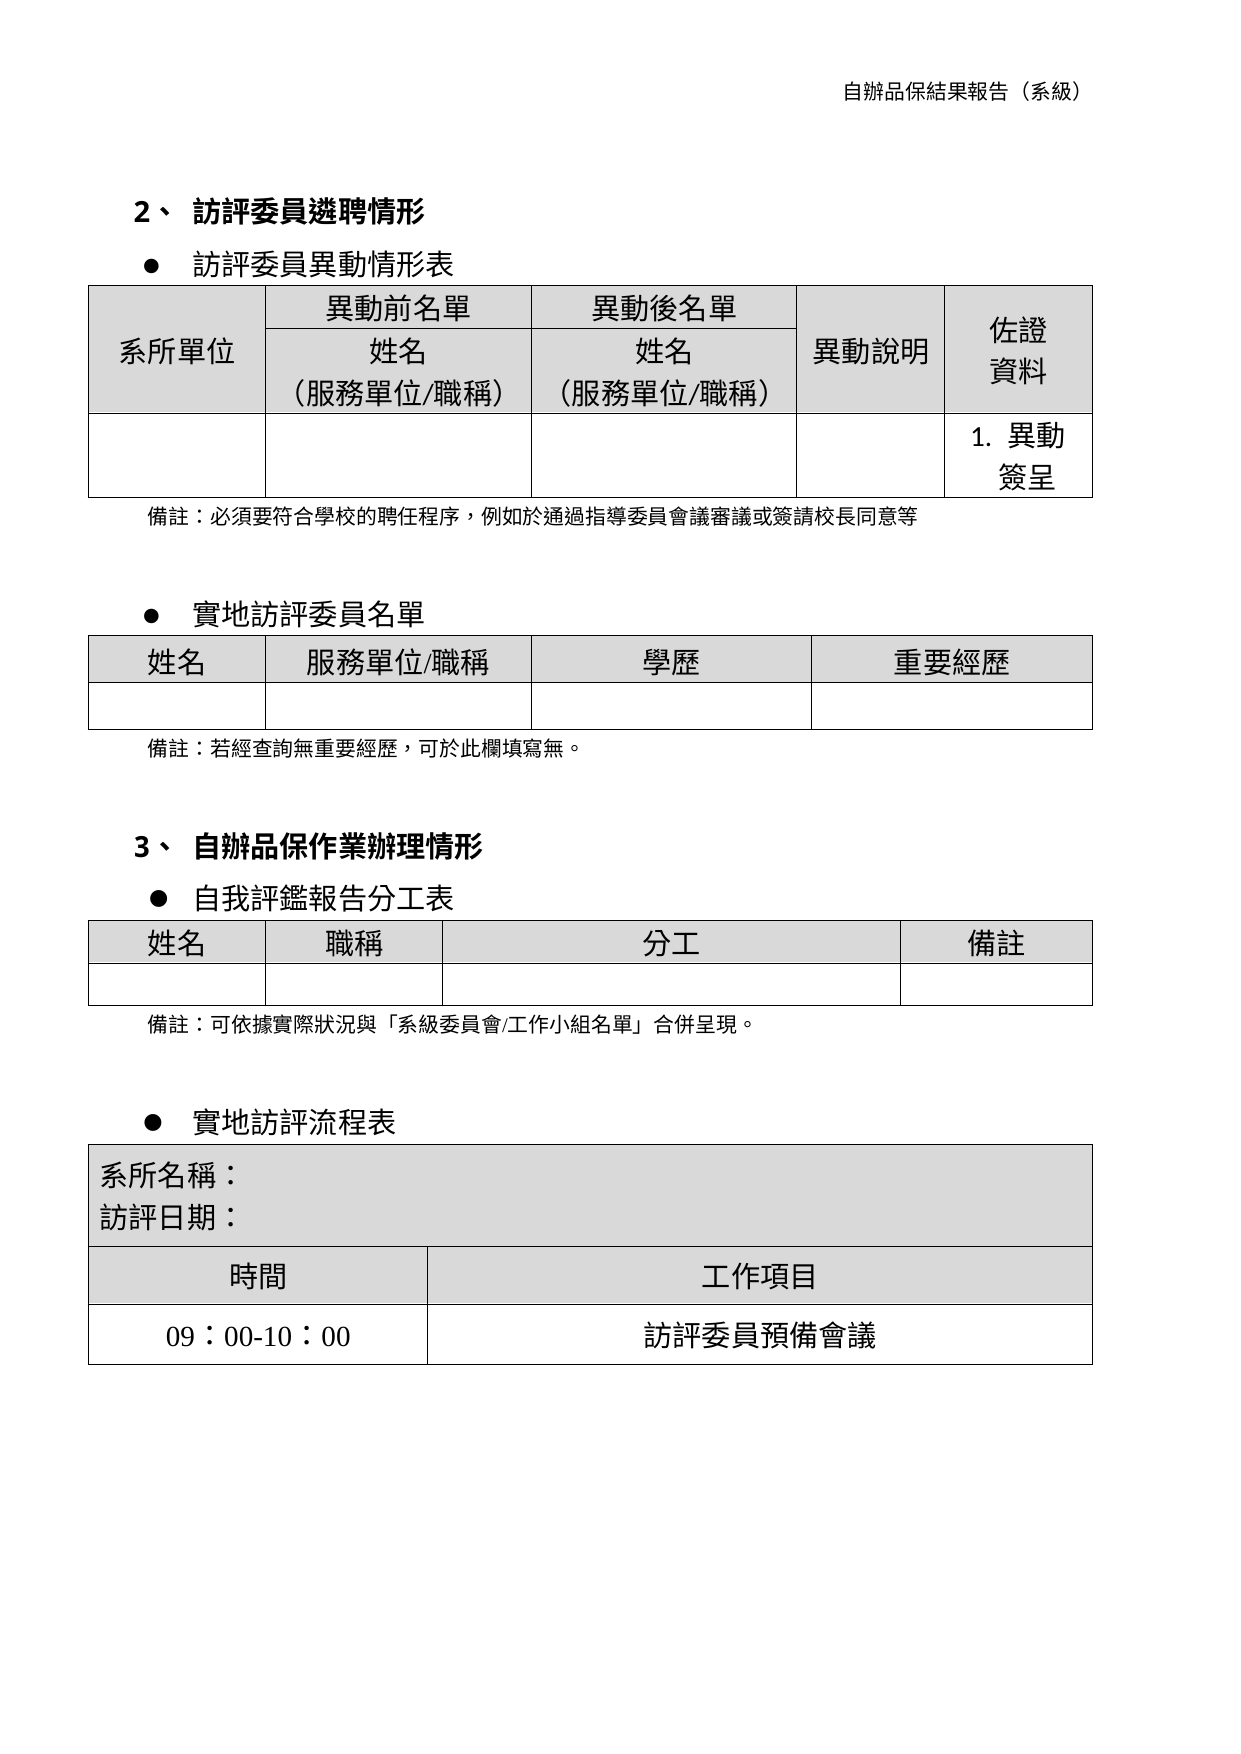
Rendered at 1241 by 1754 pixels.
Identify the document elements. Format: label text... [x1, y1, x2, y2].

table_cell [443, 964, 900, 1005]
table_cell [532, 683, 811, 729]
text 備註：若經查詢無重要經歷，可於此欄填寫無。 [148, 730, 1092, 763]
table_header 重要經歷 [812, 636, 1092, 682]
table_cell 異動 簽呈 [945, 414, 1092, 497]
table_header 備註 [901, 921, 1092, 962]
table_cell [266, 964, 442, 1005]
text 備註：可依據實際狀況與「系級委員會/工作小組名單」合併呈現。 [148, 1006, 1092, 1039]
table_header 職稱 [266, 921, 442, 962]
table_cell [901, 964, 1092, 1005]
table_header 系所名稱： 訪評日期： [89, 1145, 1092, 1246]
table_header 異動說明 [797, 286, 944, 412]
list 實地訪評流程表 [142, 1092, 1092, 1144]
table_header 分工 [443, 921, 900, 962]
table_cell [89, 683, 265, 729]
table_cell 09：00-10：00 [89, 1305, 427, 1363]
table_cell 訪評委員預備會議 [428, 1305, 1092, 1363]
table_header 系所單位 [89, 286, 265, 412]
list 自辦品保作業辦理情形 [133, 816, 1092, 868]
table_cell [812, 683, 1092, 729]
table_header 姓名 [89, 636, 265, 682]
table_header 異動後名單 [532, 286, 796, 328]
list 實地訪評委員名單 [142, 583, 1092, 635]
table_header 佐證 資料 [945, 286, 1092, 412]
table_cell 姓名 （服務單位/職稱） [532, 329, 796, 412]
table_cell 姓名 （服務單位/職稱） [266, 329, 531, 412]
table_header 姓名 [89, 921, 265, 962]
table_header 學歷 [532, 636, 811, 682]
table_header 服務單位/職稱 [266, 636, 531, 682]
list 訪評委員遴聘情形 [133, 181, 1092, 233]
text 備註：必須要符合學校的聘任程序，例如於通過指導委員會議審議或簽請校長同意等 [148, 498, 1092, 531]
table_cell [266, 683, 531, 729]
table_cell [89, 414, 265, 497]
list 訪評委員異動情形表 [142, 233, 1092, 285]
table_cell [797, 414, 944, 497]
table_cell 工作項目 [428, 1247, 1092, 1303]
table_cell 時間 [89, 1247, 427, 1303]
table_header 異動前名單 [266, 286, 531, 328]
table_cell [266, 414, 531, 497]
table_cell [89, 964, 265, 1005]
table_cell [532, 414, 796, 497]
list 自我評鑑報告分工表 [148, 868, 1092, 920]
